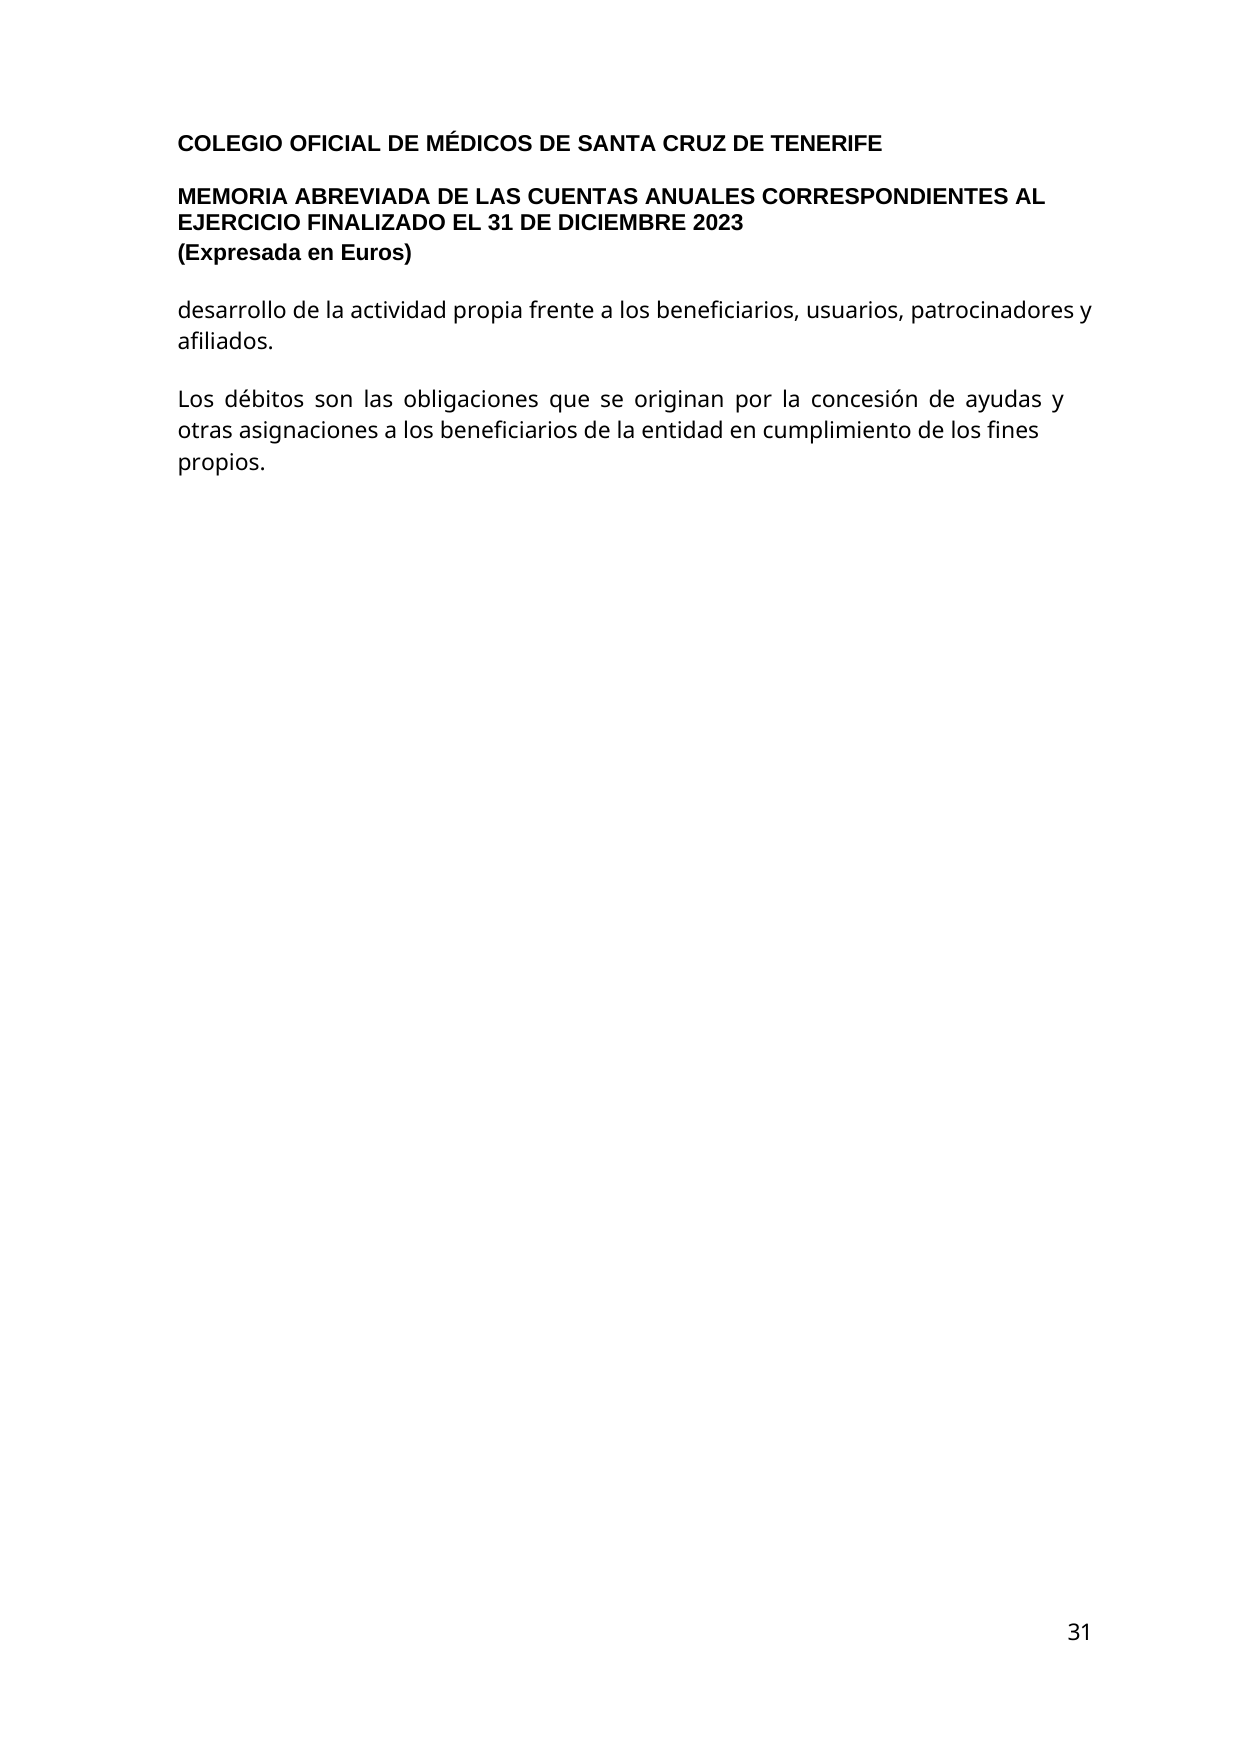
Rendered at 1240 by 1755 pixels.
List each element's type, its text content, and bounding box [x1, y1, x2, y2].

text Los débitos son las obligaciones que se originan por la concesión de ayudas y otras asignaciones a los beneficiarios de la entidad en cumplimiento de los fines propios. [177, 383, 1099, 477]
text desarrollo de la actividad propia frente a los beneficiarios, usuarios, patrocinadores y afiliados. [177, 294, 1096, 357]
